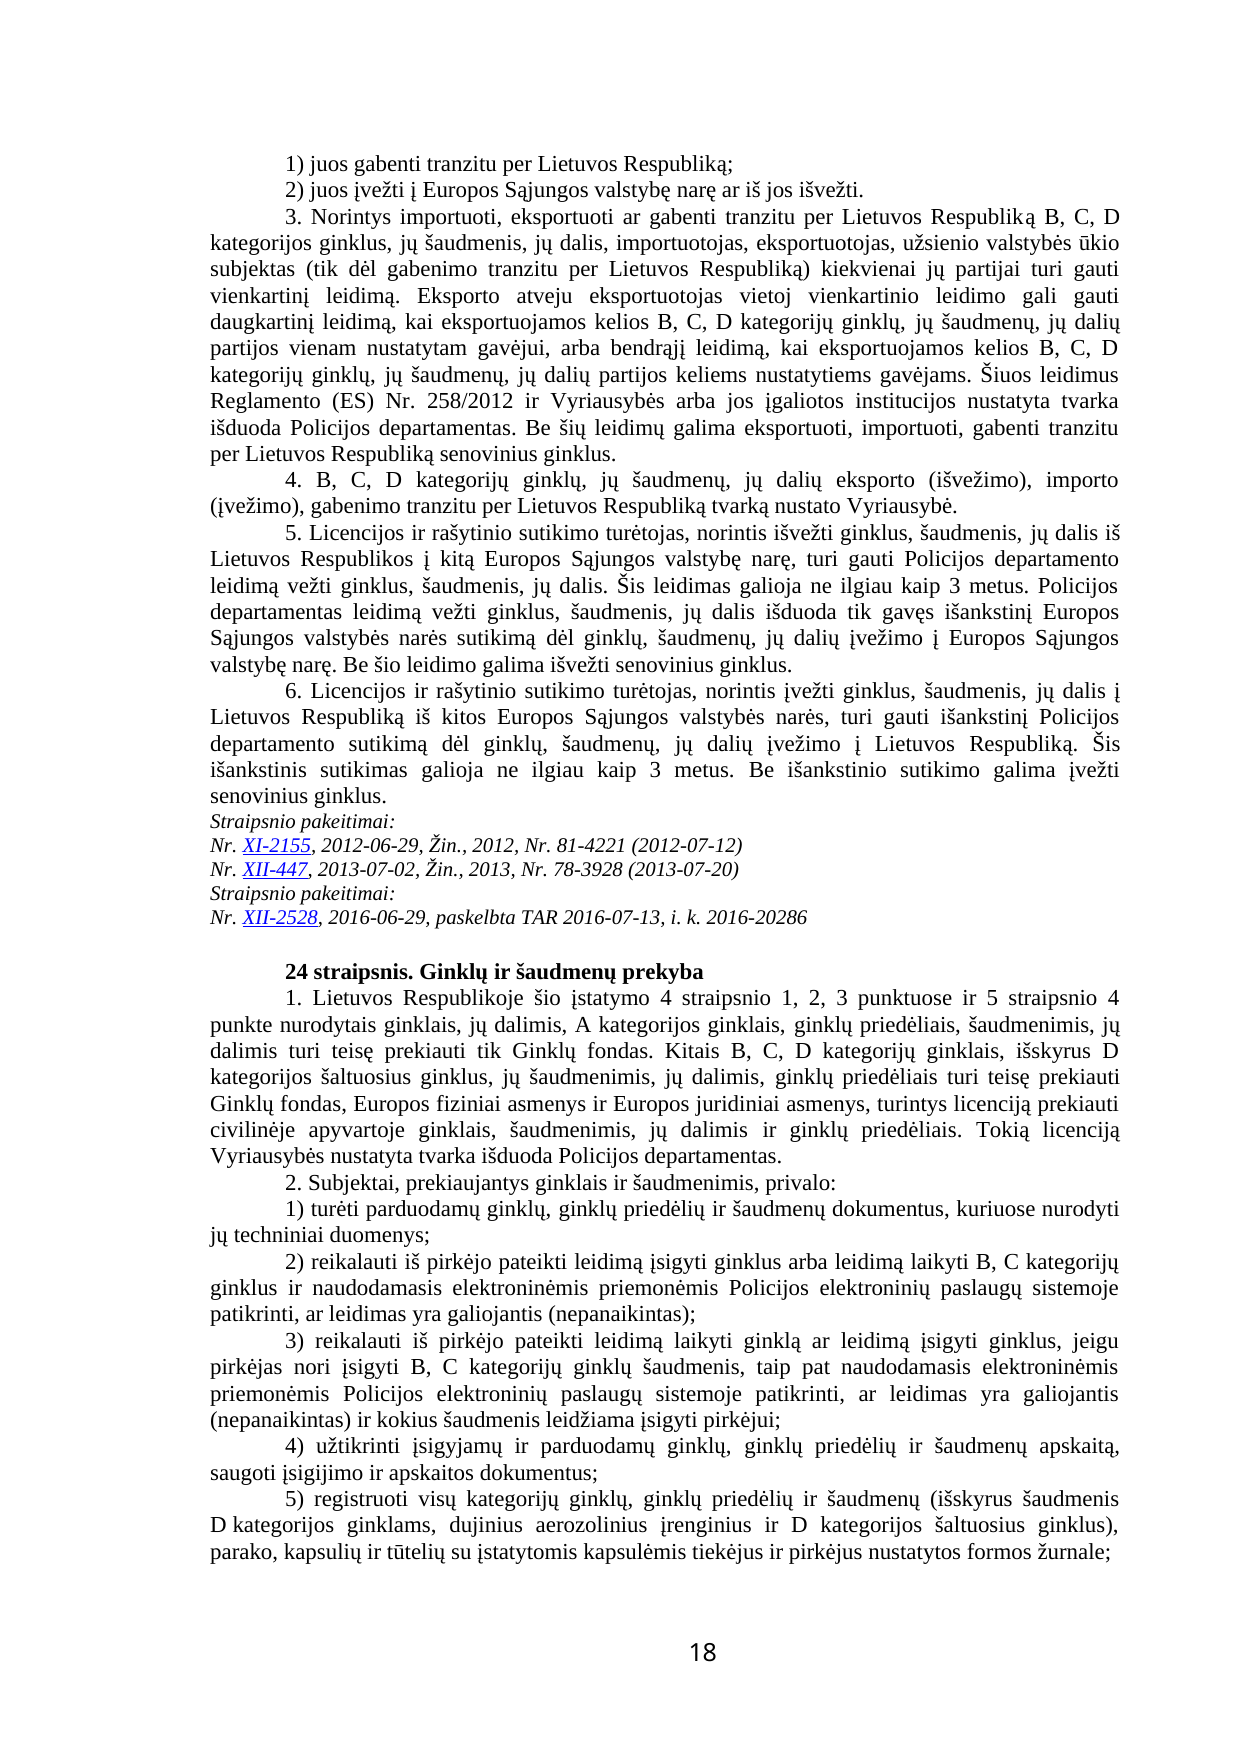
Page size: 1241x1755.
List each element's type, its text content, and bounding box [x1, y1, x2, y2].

text 5) registruoti visų kategorijų ginklų, ginklų priedėlių ir šaudmenų (išskyrus šaudmenis D kategorijos ginklams, dujinius aerozolinius įrenginius ir D kategorijos šaltuosius ginklus), parako, kapsulių ir tūtelių su įstatytomis kapsulėmis tiekėjus ir pirkėjus nustatytos formos žurnale; [210, 1485, 1120, 1564]
text Nr. XI-2155, 2012-06-29, Žin., 2012, Nr. 81-4221 (2012-07-12) [210, 833, 1120, 857]
text Straipsnio pakeitimai: [210, 881, 1120, 905]
text 3. Norintys importuoti, eksportuoti ar gabenti tranzitu per Lietuvos Respubliką B, C, D kategorijos ginklus, jų šaudmenis, jų dalis, importuotojas, eksportuotojas, užsienio valstybės ūkio subjektas (tik dėl gabenimo tranzitu per Lietuvos Respubliką) kiekvienai jų partijai turi gauti vienkartinį leidimą. Eksporto atveju eksportuotojas vietoj vienkartinio leidimo gali gauti daugkartinį leidimą, kai eksportuojamos kelios B, C, D kategorijų ginklų, jų šaudmenų, jų dalių partijos vienam nustatytam gavėjui, arba bendrąjį leidimą, kai eksportuojamos kelios B, C, D kategorijų ginklų, jų šaudmenų, jų dalių partijos keliems nustatytiems gavėjams. Šiuos leidimus Reglamento (ES) Nr. 258/2012 ir Vyriausybės arba jos įgaliotos institucijos nustatyta tvarka išduoda Policijos departamentas. Be šių leidimų galima eksportuoti, importuoti, gabenti tranzitu per Lietuvos Respubliką senovinius ginklus. [210, 203, 1120, 466]
text Nr. XII-2528, 2016-06-29, paskelbta TAR 2016-07-13, i. k. 2016-20286 [210, 905, 1120, 929]
text 2) juos įvežti į Europos Sąjungos valstybę narę ar iš jos išvežti. [210, 176, 1120, 203]
text 2) reikalauti iš pirkėjo pateikti leidimą įsigyti ginklus arba leidimą laikyti B, C kategorijų ginklus ir naudodamasis elektroninėmis priemonėmis Policijos elektroninių paslaugų sistemoje patikrinti, ar leidimas yra galiojantis (nepanaikintas); [210, 1248, 1120, 1327]
text 5. Licencijos ir rašytinio sutikimo turėtojas, norintis išvežti ginklus, šaudmenis, jų dalis iš Lietuvos Respublikos į kitą Europos Sąjungos valstybę narę, turi gauti Policijos departamento leidimą vežti ginklus, šaudmenis, jų dalis. Šis leidimas galioja ne ilgiau kaip 3 metus. Policijos departamentas leidimą vežti ginklus, šaudmenis, jų dalis išduoda tik gavęs išankstinį Europos Sąjungos valstybės narės sutikimą dėl ginklų, šaudmenų, jų dalių įvežimo į Europos Sąjungos valstybę narę. Be šio leidimo galima išvežti senovinius ginklus. [210, 519, 1120, 677]
text 4. B, C, D kategorijų ginklų, jų šaudmenų, jų dalių eksporto (išvežimo), importo (įvežimo), gabenimo tranzitu per Lietuvos Respubliką tvarką nustato Vyriausybė. [210, 466, 1120, 519]
text 1. Lietuvos Respublikoje šio įstatymo 4 straipsnio 1, 2, 3 punktuose ir 5 straipsnio 4 punkte nurodytais ginklais, jų dalimis, A kategorijos ginklais, ginklų priedėliais, šaudmenimis, jų dalimis turi teisę prekiauti tik Ginklų fondas. Kitais B, C, D kategorijų ginklais, išskyrus D kategorijos šaltuosius ginklus, jų šaudmenimis, jų dalimis, ginklų priedėliais turi teisę prekiauti Ginklų fondas, Europos fiziniai asmenys ir Europos juridiniai asmenys, turintys licenciją prekiauti civilinėje apyvartoje ginklais, šaudmenimis, jų dalimis ir ginklų priedėliais. Tokią licenciją Vyriausybės nustatyta tvarka išduoda Policijos departamentas. [210, 984, 1120, 1169]
text 24 straipsnis. Ginklų ir šaudmenų prekyba [210, 958, 1120, 984]
text 3) reikalauti iš pirkėjo pateikti leidimą laikyti ginklą ar leidimą įsigyti ginklus, jeigu pirkėjas nori įsigyti B, C kategorijų ginklų šaudmenis, taip pat naudodamasis elektroninėmis priemonėmis Policijos elektroninių paslaugų sistemoje patikrinti, ar leidimas yra galiojantis (nepanaikintas) ir kokius šaudmenis leidžiama įsigyti pirkėjui; [210, 1327, 1120, 1432]
text Nr. XII-447, 2013-07-02, Žin., 2013, Nr. 78-3928 (2013-07-20) [210, 857, 1120, 881]
text 2. Subjektai, prekiaujantys ginklais ir šaudmenimis, privalo: [210, 1169, 1120, 1195]
text 4) užtikrinti įsigyjamų ir parduodamų ginklų, ginklų priedėlių ir šaudmenų apskaitą, saugoti įsigijimo ir apskaitos dokumentus; [210, 1432, 1120, 1485]
text 1) turėti parduodamų ginklų, ginklų priedėlių ir šaudmenų dokumentus, kuriuose nurodyti jų techniniai duomenys; [210, 1195, 1120, 1248]
text Straipsnio pakeitimai: [210, 809, 1120, 833]
text 1) juos gabenti tranzitu per Lietuvos Respubliką; [210, 150, 1120, 176]
text 6. Licencijos ir rašytinio sutikimo turėtojas, norintis įvežti ginklus, šaudmenis, jų dalis į Lietuvos Respubliką iš kitos Europos Sąjungos valstybės narės, turi gauti išankstinį Policijos departamento sutikimą dėl ginklų, šaudmenų, jų dalių įvežimo į Lietuvos Respubliką. Šis išankstinis sutikimas galioja ne ilgiau kaip 3 metus. Be išankstinio sutikimo galima įvežti senovinius ginklus. [210, 677, 1120, 809]
